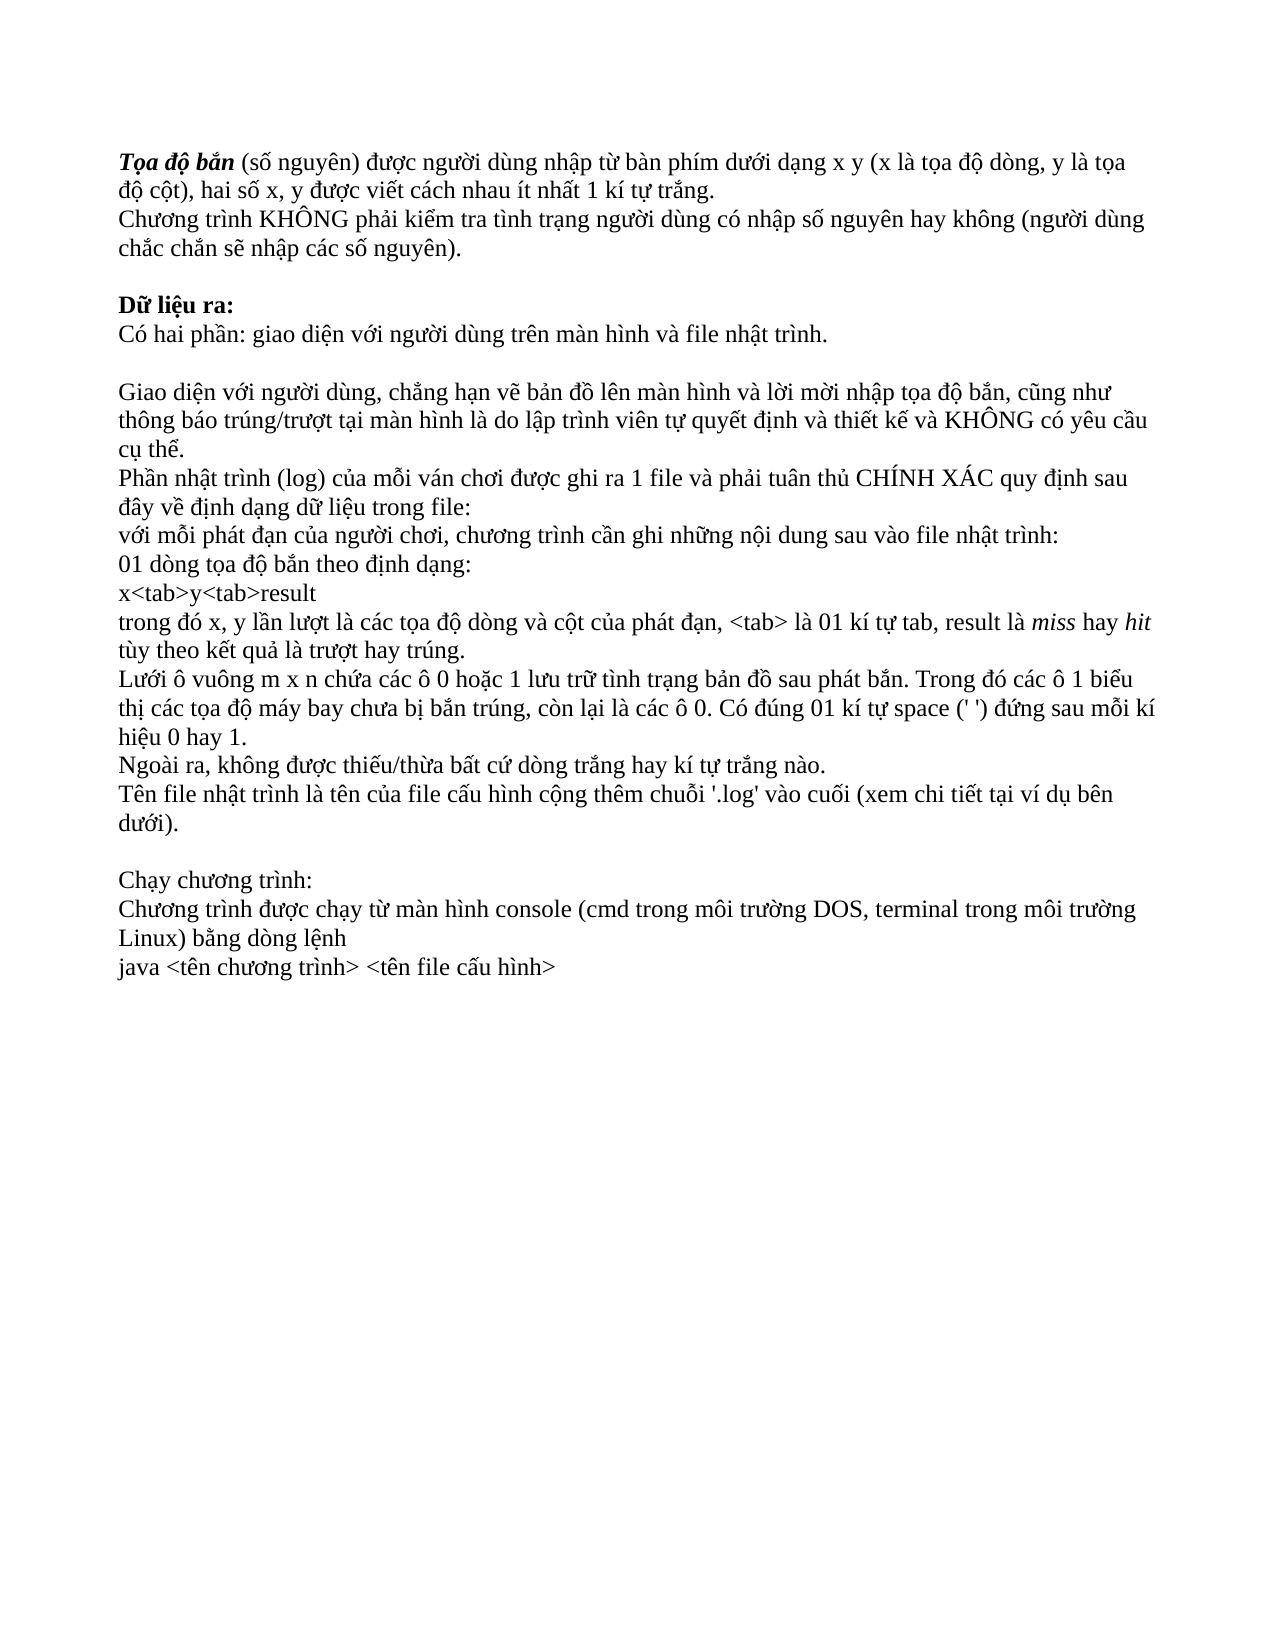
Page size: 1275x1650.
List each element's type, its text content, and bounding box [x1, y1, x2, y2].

text Giao diện với người dùng, chẳng hạn vẽ bản đồ lên màn hình và lời mời nhập tọa độ bắn, cũng như thông báo trúng/trượt tại màn hình là do lập trình viên tự quyết định và thiết kế và KHÔNG có yêu cầu cụ thể. [118, 377, 1157, 463]
text Chạy chương trình: [118, 866, 1157, 894]
text Dữ liệu ra: [118, 291, 1157, 319]
text Ngoài ra, không được thiếu/thừa bất cứ dòng trắng hay kí tự trắng nào. [118, 751, 1157, 779]
text Có hai phần: giao diện với người dùng trên màn hình và file nhật trình. [118, 319, 1157, 348]
text với mỗi phát đạn của người chơi, chương trình cần ghi những nội dung sau vào file nhật trình: [118, 521, 1157, 549]
text Phần nhật trình (log) của mỗi ván chơi được ghi ra 1 file và phải tuân thủ CHÍNH XÁC quy định sau đây về định dạng dữ liệu trong file: [118, 463, 1157, 521]
text 01 dòng tọa độ bắn theo định dạng: [118, 549, 1157, 578]
text Chương trình KHÔNG phải kiểm tra tình trạng người dùng có nhập số nguyên hay không (người dùng chắc chắn sẽ nhập các số nguyên). [118, 204, 1157, 262]
text Tọa độ bắn (số nguyên) được người dùng nhập từ bàn phím dưới dạng x y (x là tọa độ dòng, y là tọa độ cột), hai số x, y được viết cách nhau ít nhất 1 kí tự trắng. [118, 147, 1157, 204]
text Tên file nhật trình là tên của file cấu hình cộng thêm chuỗi '.log' vào cuối (xem chi tiết tại ví dụ bên dưới). [118, 779, 1157, 837]
text Chương trình được chạy từ màn hình console (cmd trong môi trường DOS, terminal trong môi trường Linux) bằng dòng lệnh [118, 894, 1157, 952]
text trong đó x, y lần lượt là các tọa độ dòng và cột của phát đạn, <tab> là 01 kí tự tab, result là miss hay hit tùy theo kết quả là trượt hay trúng. [118, 607, 1157, 664]
text Lưới ô vuông m x n chứa các ô 0 hoặc 1 lưu trữ tình trạng bản đồ sau phát bắn. Trong đó các ô 1 biểu thị các tọa độ máy bay chưa bị bắn trúng, còn lại là các ô 0. Có đúng 01 kí tự space (' ') đứng sau mỗi kí hiệu 0 hay 1. [118, 664, 1157, 751]
text x<tab>y<tab>result [118, 578, 1157, 607]
text java <tên chương trình> <tên file cấu hình> [118, 952, 1157, 981]
